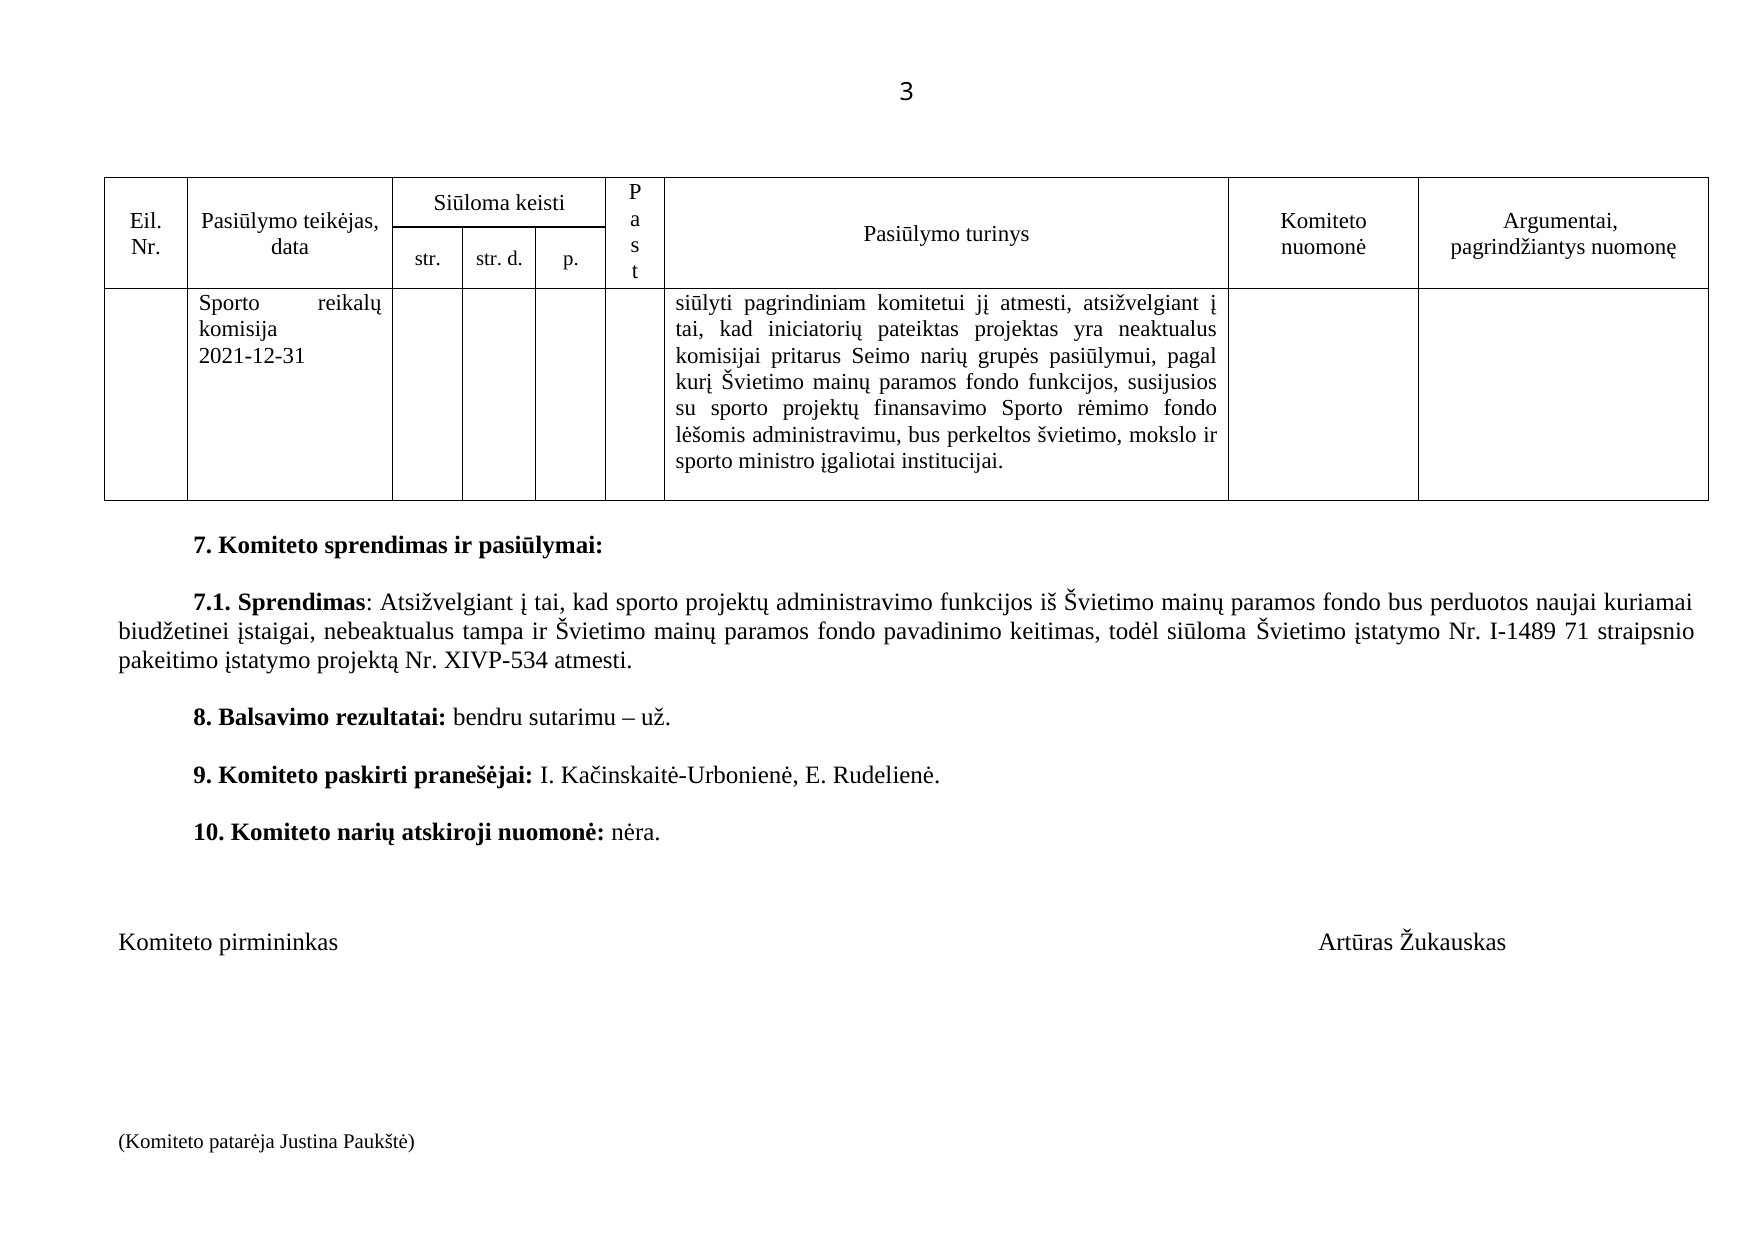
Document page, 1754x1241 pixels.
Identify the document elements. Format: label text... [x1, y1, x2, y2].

text Komiteto pirmininkas (Parašas) Artūras Žukauskas [118, 927, 1695, 956]
text 7.1. Sprendimas: Atsižvelgiant į tai, kad sporto projektų administravimo funkcijos iš Švietimo mainų paramos fondo bus perduotos naujai kuriamai biudžetinei įstaigai, nebeaktualus tampa ir Švietimo mainų paramos fondo pavadinimo keitimas, todėl siūloma Švietimo įstatymo Nr. I-1489 71 straipsnio pakeitimo įstatymo projektą Nr. XIVP-534 atmesti. [118, 587, 1695, 673]
table_header Eil. Nr. [105, 178, 187, 288]
table_cell p. [536, 228, 605, 288]
table_cell [463, 289, 535, 500]
table_cell str. d. [463, 228, 535, 288]
text 7. Komiteto sprendimas ir pasiūlymai: [118, 530, 1695, 558]
table_header Siūloma keisti [393, 178, 605, 226]
text 8. Balsavimo rezultatai: bendru sutarimu – už. [118, 702, 1695, 731]
table_cell [1419, 289, 1708, 500]
table_cell str. [393, 228, 462, 288]
table_cell siūlyti pagrindiniam komitetui jį atmesti, atsižvelgiant į tai, kad iniciatorių pateiktas projektas yra neaktualus komisijai pritarus Seimo narių grupės pasiūlymui, pagal kurį Švietimo mainų paramos fondo funkcijos, susijusios su sporto projektų finansavimo Sporto rėmimo fondo lėšomis administravimu, bus perkeltos švietimo, mokslo ir sporto ministro įgaliotai institucijai. [665, 289, 1228, 500]
text 9. Komiteto paskirti pranešėjai: I. Kačinskaitė-Urbonienė, E. Rudelienė. [118, 760, 1695, 788]
text (Komiteto patarėja Justina Paukštė) [118, 1129, 1695, 1153]
text 10. Komiteto narių atskiroji nuomonė: nėra. [118, 817, 1695, 846]
table_header Pastabos [606, 178, 664, 288]
table_header Pasiūlymo turinys [665, 178, 1228, 288]
table_cell [606, 289, 664, 500]
table_cell Sporto reikalų komisija 2021-12-31 [188, 289, 392, 500]
table_cell [536, 289, 605, 500]
table_cell [1229, 289, 1418, 500]
table_header Komiteto nuomonė [1229, 178, 1418, 288]
table_cell [105, 289, 187, 500]
table_header Argumentai, pagrindžiantys nuomonę [1419, 178, 1708, 288]
table_cell [393, 289, 462, 500]
table_header Pasiūlymo teikėjas, data [188, 178, 392, 288]
